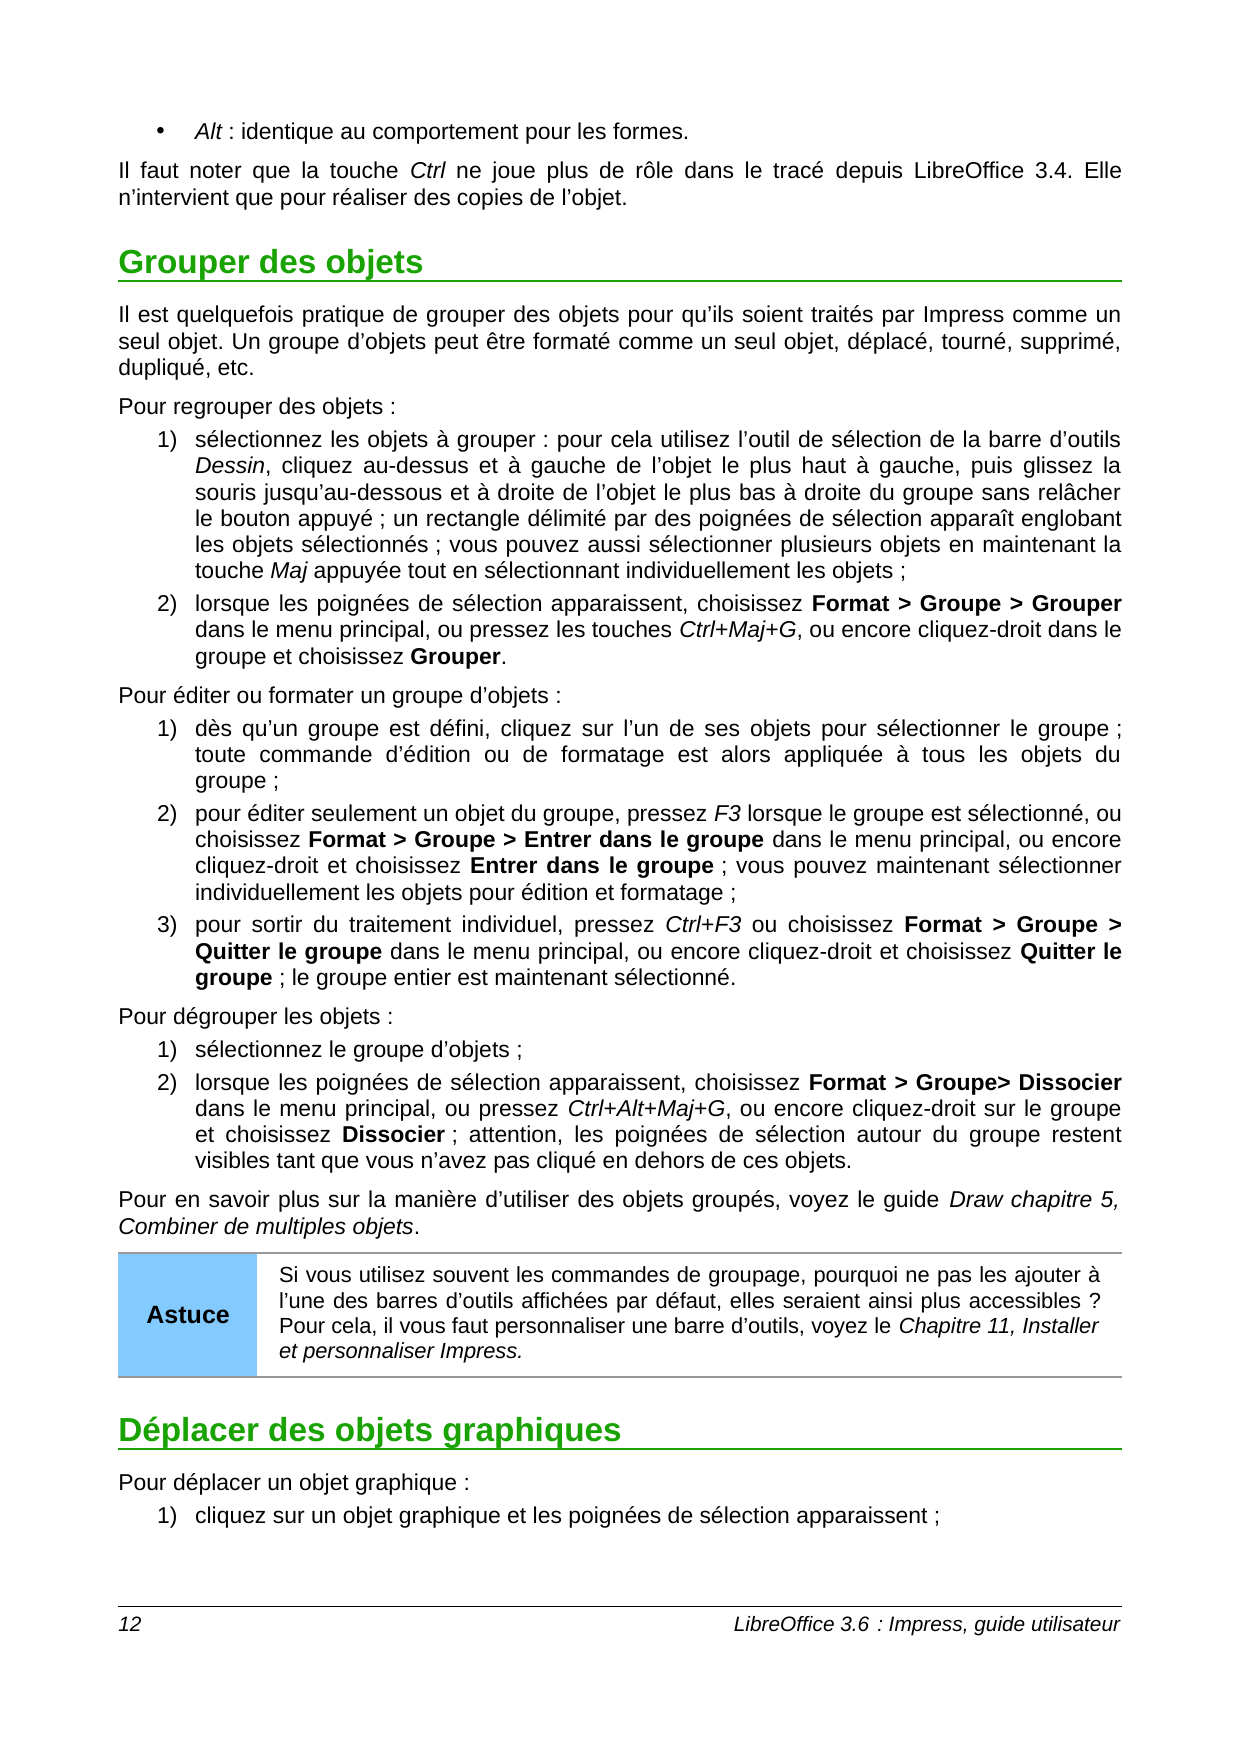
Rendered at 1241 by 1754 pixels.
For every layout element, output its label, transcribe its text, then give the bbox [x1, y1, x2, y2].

text Il faut noter que la touche Ctrl ne joue plus de rôle dans le tracé depuis LibreOffice 3.4. Elle n’intervient que pour réaliser des copies de l’objet. [118, 157, 1122, 210]
list sélectionnez les objets à grouper : pour cela utilisez l’outil de sélection de la barre d’outils Dessin, cliquez au-dessus et à gauche de l’objet le plus haut à gauche, puis glissez la souris jusqu’au-dessous et à droite de l’objet le plus bas à droite du groupe sans relâcher le bouton appuyé ; un rectangle délimité par des poignées de sélection apparaît englobant les objets sélectionnés ; vous pouvez aussi sélectionner plusieurs objets en maintenant la touche Maj appuyée tout en sélectionnant individuellement les objets ; [177, 426, 1122, 584]
list lorsque les poignées de sélection apparaissent, choisissez Format > Groupe> Dissocier dans le menu principal, ou pressez Ctrl+Alt+Maj+G, ou encore cliquez-droit sur le groupe et choisissez Dissocier ; attention, les poignées de sélection autour du groupe restent visibles tant que vous n’avez pas cliqué en dehors de ces objets. [177, 1068, 1122, 1174]
subtitle Grouper des objets [118, 242, 1122, 280]
list Pour éditer ou formater un groupe d’objets : [118, 682, 1122, 708]
list Pour regrouper des objets : [118, 393, 1122, 419]
table_header Astuce [118, 1254, 257, 1376]
list lorsque les poignées de sélection apparaissent, choisissez Format > Groupe > Grouper dans le menu principal, ou pressez les touches Ctrl+Maj+G, ou encore cliquez-droit dans le groupe et choisissez Grouper. [177, 590, 1122, 669]
table_header Si vous utilisez souvent les commandes de groupage, pourquoi ne pas les ajouter à l’une des barres d’outils affichées par défaut, elles seraient ainsi plus accessibles ? Pour cela, il vous faut personnaliser une barre d’outils, voyez le Chapitre 11, Installer et personnaliser Impress. [258, 1254, 1122, 1376]
text Il est quelquefois pratique de grouper des objets pour qu’ils soient traités par Impress comme un seul objet. Un groupe d’objets peut être formaté comme un seul objet, déplacé, tourné, supprimé, dupliqué, etc. [118, 301, 1122, 380]
list Pour dégrouper les objets : [118, 1003, 1122, 1029]
list Pour déplacer un objet graphique : [118, 1469, 1122, 1496]
list Alt : identique au comportement pour les formes. [156, 118, 1122, 145]
list pour sortir du traitement individuel, pressez Ctrl+F3 ou choisissez Format > Groupe > Quitter le groupe dans le menu principal, ou encore cliquez-droit et choisissez Quitter le groupe ; le groupe entier est maintenant sélectionné. [177, 911, 1122, 991]
list dès qu’un groupe est défini, cliquez sur l’un de ses objets pour sélectionner le groupe ; toute commande d’édition ou de formatage est alors appliquée à tous les objets du groupe ; [177, 714, 1122, 793]
list cliquez sur un objet graphique et les poignées de sélection apparaissent ; [177, 1502, 1122, 1528]
list sélectionnez le groupe d’objets ; [177, 1036, 1122, 1062]
text Pour en savoir plus sur la manière d’utiliser des objets groupés, voyez le guide Draw chapitre 5, Combiner de multiples objets. [118, 1186, 1122, 1239]
subtitle Déplacer des objets graphiques [118, 1410, 1122, 1448]
list pour éditer seulement un objet du groupe, pressez F3 lorsque le groupe est sélectionné, ou choisissez Format > Groupe > Entrer dans le groupe dans le menu principal, ou encore cliquez-droit et choisissez Entrer dans le groupe ; vous pouvez maintenant sélectionner individuellement les objets pour édition et formatage ; [177, 800, 1122, 905]
